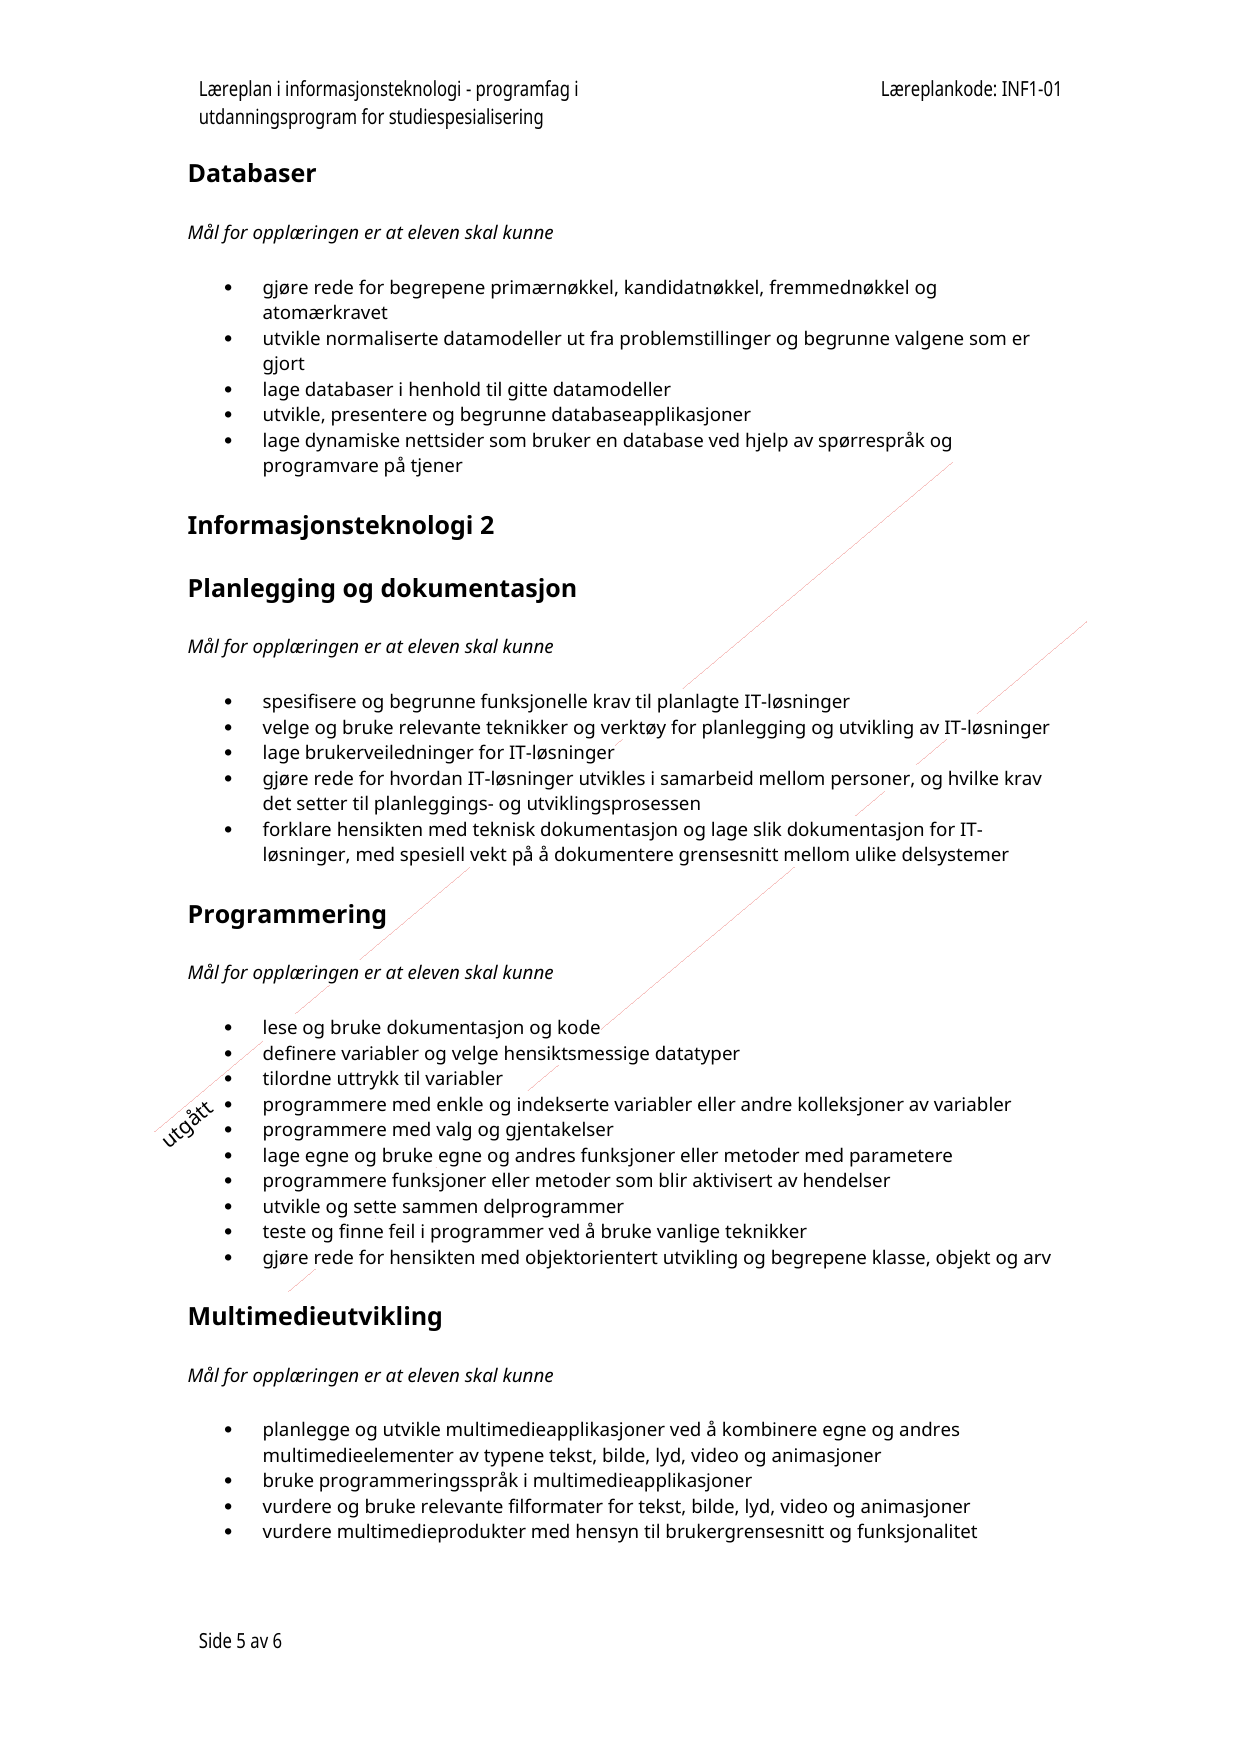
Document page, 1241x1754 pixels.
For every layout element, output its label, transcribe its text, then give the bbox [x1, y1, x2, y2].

list gjøre rede for hvordan IT-løsninger utvikles i samarbeid mellom personer, og hvilke krav det setter til planleggings- og utviklingsprosessen [701, 791, 883, 816]
subtitle Multimedieutvikling [443, 1299, 1053, 1333]
list utvikle normaliserte datamodeller ut fra problemstillinger og begrunne valgene som er gjort [225, 325, 263, 376]
list tilordne uttrykk til variabler [529, 1065, 1053, 1091]
subtitle Programmering [387, 896, 434, 930]
list spesifisere og begrunne funksjonelle krav til planlagte IT-løsninger [225, 688, 682, 714]
list programmere med valg og gjentakelser [614, 1116, 1053, 1142]
subtitle Planlegging og dokumentasjon [784, 571, 1053, 605]
subtitle [860, 507, 1053, 541]
list lese og bruke dokumentasjon og kode [601, 1014, 1053, 1040]
list utvikle, presentere og begrunne databaseapplikasjoner [751, 402, 1053, 427]
text Mål for opplæringen er at eleven skal kunne [561, 634, 746, 659]
list lage databaser i henhold til gitte datamodeller [225, 376, 263, 402]
text Mål for opplæringen er at eleven skal kunne [561, 219, 1053, 245]
list utvikle og sette sammen delprogrammer [225, 1193, 263, 1218]
list vurdere multimedieprodukter med hensyn til brukergrensesnitt og funksjonalitet [978, 1519, 1053, 1544]
list teste og finne feil i programmer ved å bruke vanlige teknikker [225, 1218, 374, 1244]
text Mål for opplæringen er at eleven skal kunne [361, 959, 683, 985]
subtitle Programmering [721, 896, 1053, 930]
list [615, 739, 945, 765]
list gjøre rede for hvordan IT-løsninger utvikles i samarbeid mellom personer, og hvilke krav det setter til planleggings- og utviklingsprosessen [857, 765, 1053, 816]
list tilordne uttrykk til variabler [503, 1065, 557, 1091]
list spesifisere og begrunne funksjonelle krav til planlagte IT-løsninger [978, 688, 1053, 714]
list vurdere og bruke relevante filformater for tekst, bilde, lyd, video og animasjoner [971, 1493, 1053, 1519]
text Mål for opplæringen er at eleven skal kunne [719, 634, 1053, 659]
list utvikle og sette sammen delprogrammer [624, 1193, 1053, 1218]
list spesifisere og begrunne funksjonelle krav til planlagte IT-løsninger [684, 688, 1006, 714]
list forklare hensikten med teknisk dokumentasjon og lage slik dokumentasjon for IT-løsninger, med spesiell vekt på å dokumentere grensesnitt mellom ulike delsystemer [983, 816, 1053, 867]
list lage dynamiske nettsider som bruker en database ved hjelp av spørrespråk og programvare på tjener [463, 427, 1053, 478]
text Mål for opplæringen er at eleven skal kunne [655, 959, 1053, 985]
subtitle Planlegging og dokumentasjon [577, 571, 821, 605]
list lese og bruke dokumentasjon og kode [225, 1014, 263, 1040]
list programmere funksjoner eller metoder som blir aktivisert av hendelser [225, 1167, 435, 1193]
list lage brukerveiledninger for IT-løsninger [225, 739, 621, 765]
list programmere funksjoner eller metoder som blir aktivisert av hendelser [437, 1167, 1053, 1193]
list lage databaser i henhold til gitte datamodeller [671, 376, 1053, 402]
list gjøre rede for begrepene primærnøkkel, kandidatnøkkel, fremmednøkkel og atomærkravet [225, 274, 1053, 325]
list [917, 739, 1053, 765]
list lage egne og bruke egne og andres funksjoner eller metoder med parametere [953, 1142, 1053, 1167]
subtitle Informasjonsteknologi 2 [187, 507, 897, 541]
list bruke programmeringsspråk i multimedieapplikasjoner [752, 1468, 1053, 1493]
text Mål for opplæringen er at eleven skal kunne [561, 1362, 1053, 1387]
list utvikle normaliserte datamodeller ut fra problemstillinger og begrunne valgene som er gjort [305, 325, 1053, 376]
list teste og finne feil i programmer ved å bruke vanlige teknikker [376, 1218, 1053, 1244]
subtitle Databaser [317, 156, 1053, 190]
subtitle Programmering [397, 896, 758, 930]
list planlegge og utvikle multimedieapplikasjoner ved å kombinere egne og andres multimedieelementer av typene tekst, bilde, lyd, video og animasjoner [882, 1417, 1053, 1468]
list programmere med valg og gjentakelser [225, 1116, 263, 1142]
list tilordne uttrykk til variabler [225, 1065, 263, 1091]
list definere variabler og velge hensiktsmessige datatyper [740, 1040, 1053, 1065]
